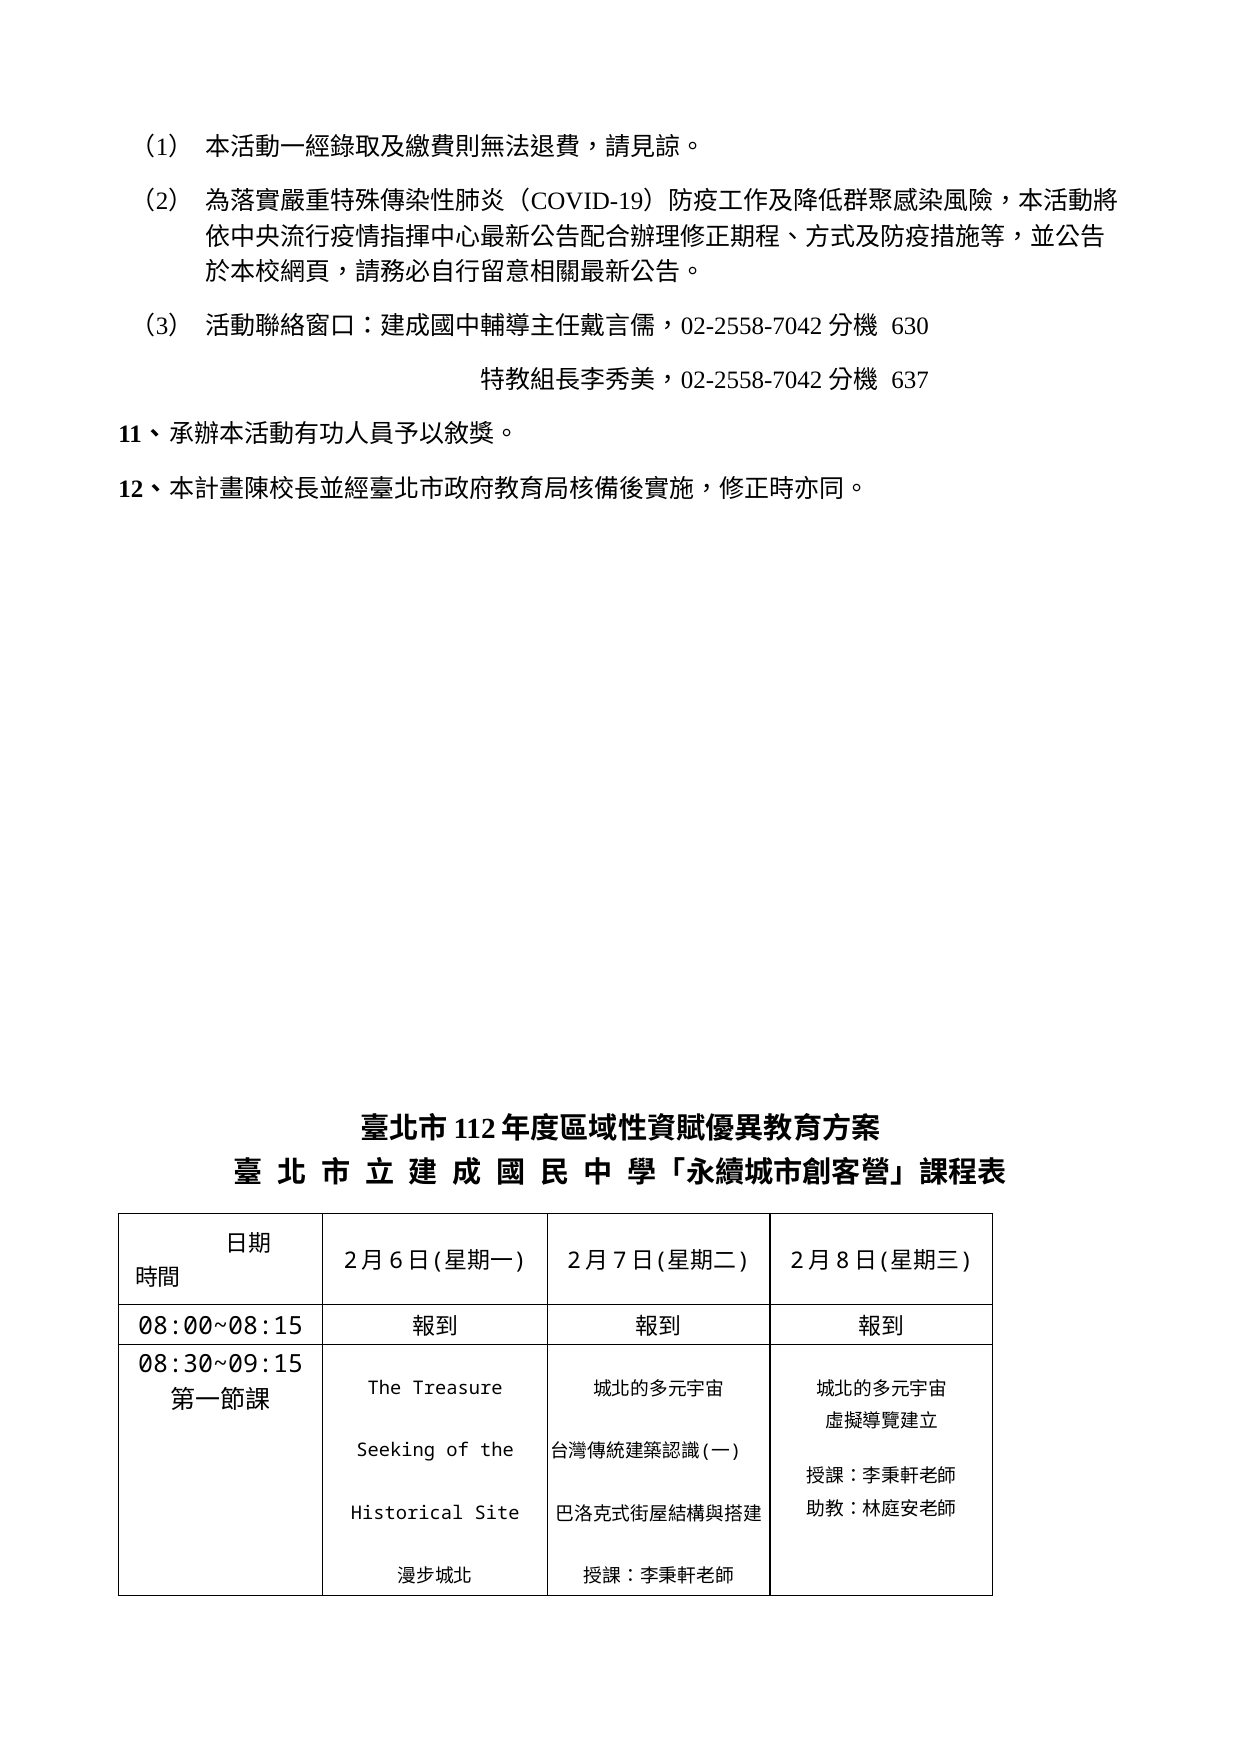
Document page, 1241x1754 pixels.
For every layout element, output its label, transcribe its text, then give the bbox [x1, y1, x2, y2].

table_cell 08:00~08:15 [119, 1305, 322, 1344]
table_cell 報到 [548, 1305, 769, 1344]
table_cell 城北的多元宇宙 虛擬導覽建立 授課：李秉軒老師 助教：林庭安老師 [771, 1345, 992, 1595]
list 為落實嚴重特殊傳染性肺炎（COVID-19）防疫工作及降低群聚感染風險，本活動將依中央流行疫情指揮中心最新公告配合辦理修正期程、方式及防疫措施等，並公告於本校網頁，請務必自行留意相關最新公告。 [131, 181, 1122, 287]
table_header 日期 時間 [119, 1214, 322, 1304]
table_cell 報到 [771, 1305, 992, 1344]
list 承辦本活動有功人員予以敘獎。 [118, 414, 1122, 450]
table_cell The Treasure Seeking of the Historical Site 漫步城北 [323, 1345, 547, 1595]
text 特教組長李秀美，02-2558-7042 分機 637 [206, 360, 1122, 396]
list 活動聯絡窗口：建成國中輔導主任戴言儒，02-2558-7042 分機 630 [131, 306, 1122, 342]
table_header 2月8日(星期三) [771, 1214, 992, 1304]
table_cell 報到 [323, 1305, 547, 1344]
table_header 2月7日(星期二) [548, 1214, 769, 1304]
text 臺北市112年度區域性資賦優異教育方案 [118, 1119, 1122, 1144]
list 本計畫陳校長並經臺北市政府教育局核備後實施，修正時亦同。 [118, 469, 1122, 504]
table_cell 08:30~09:15 第一節課 [119, 1345, 322, 1595]
list 本活動一經錄取及繳費則無法退費，請見諒。 [131, 127, 1122, 162]
table_cell 城北的多元宇宙 台灣傳統建築認識(一) 巴洛克式街屋結構與搭建 授課：李秉軒老師 [548, 1345, 769, 1595]
text 臺 北 市 立 建 成 國 民 中 學「永續城市創客營」課程表 [118, 1162, 1122, 1187]
table_header 2月6日(星期一) [323, 1214, 547, 1304]
